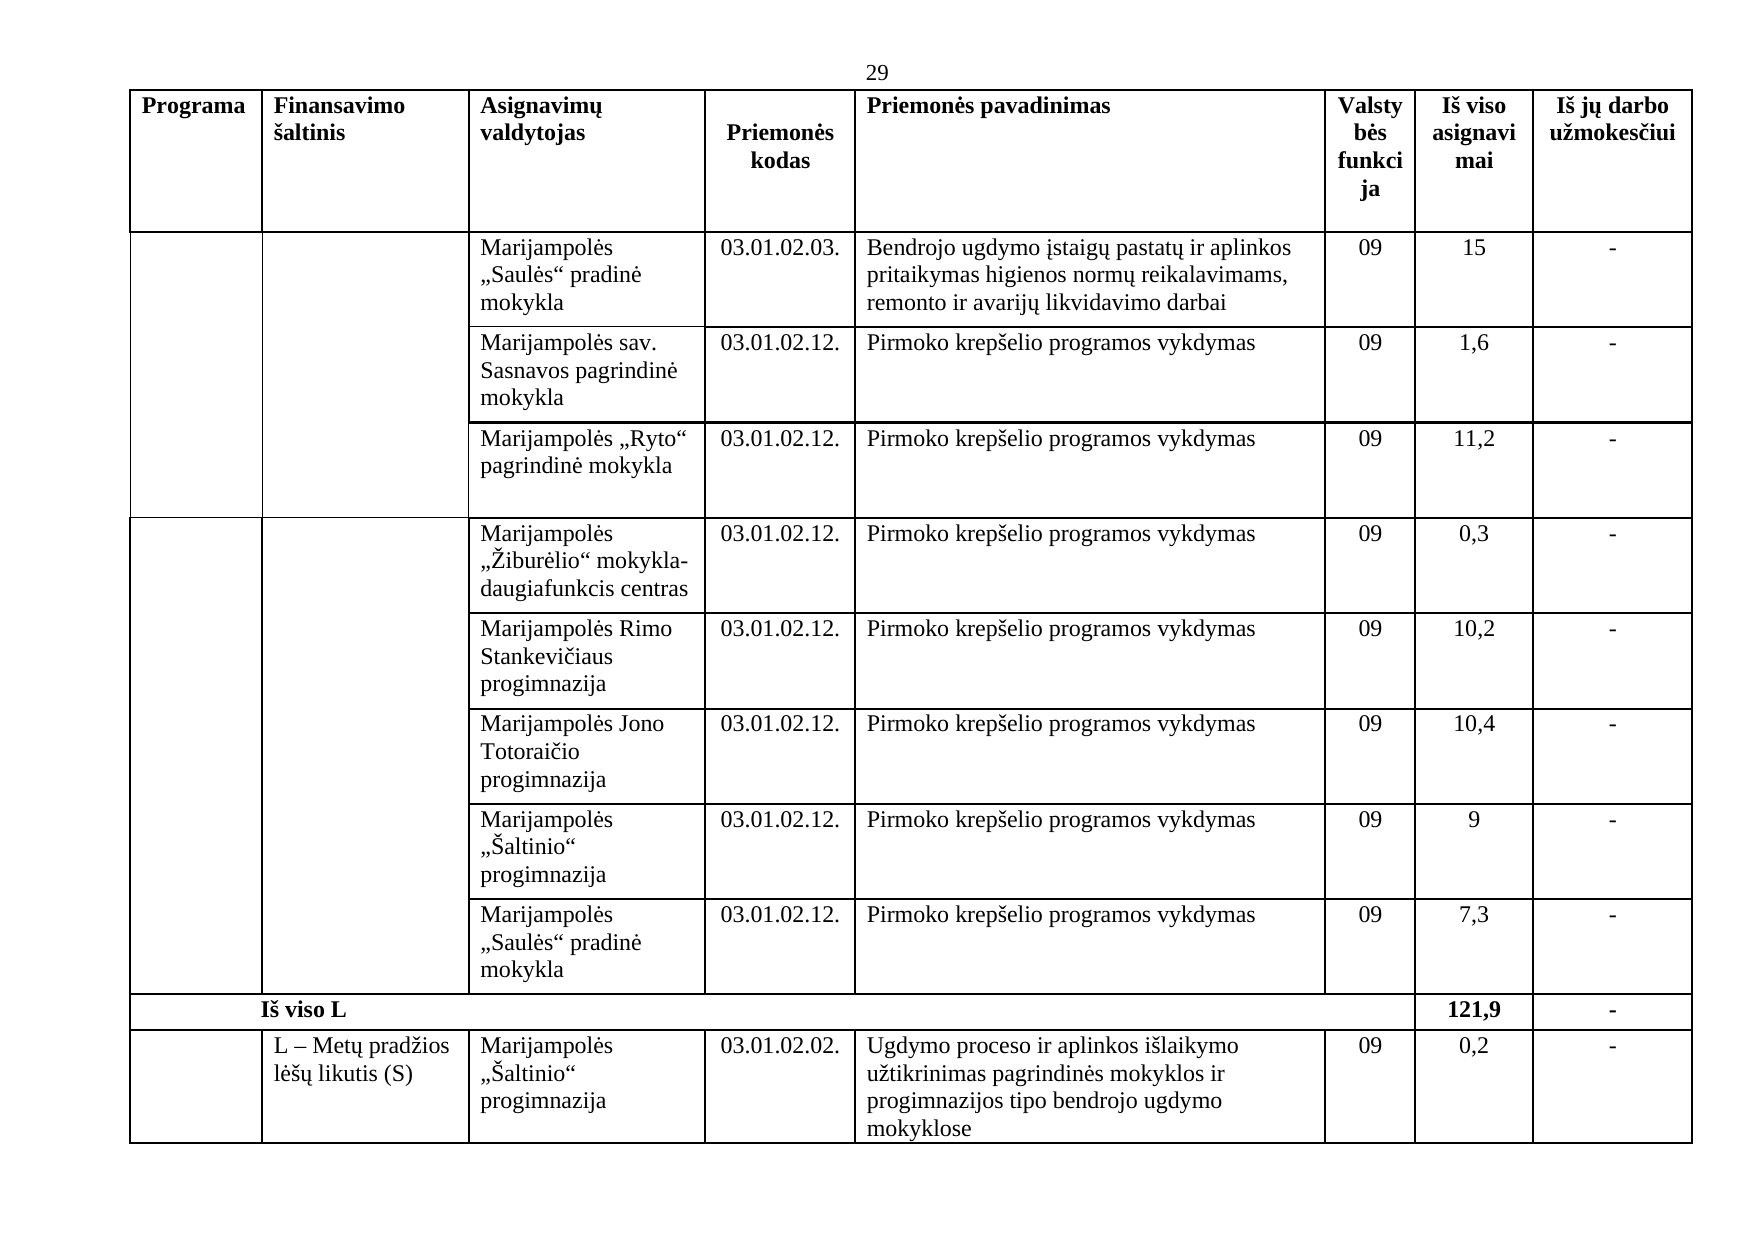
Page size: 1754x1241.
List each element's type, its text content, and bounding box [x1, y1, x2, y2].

table_cell - [1534, 995, 1691, 1029]
table_cell 09 [1326, 233, 1414, 326]
table_cell 09 [1326, 614, 1414, 707]
table_cell 03.01.02.12. [706, 900, 854, 993]
table_cell 09 [1326, 900, 1414, 993]
table_cell 10,4 [1416, 710, 1532, 803]
table_cell Pirmoko krepšelio programos vykdymas [856, 614, 1324, 707]
table_cell - [1534, 900, 1691, 993]
table_header Priemonės kodas [706, 91, 854, 201]
table_cell [263, 233, 468, 421]
table_cell Pirmoko krepšelio programos vykdymas [856, 900, 1324, 993]
table_cell 121,9 [1416, 995, 1532, 1029]
table_cell Pirmoko krepšelio programos vykdymas [856, 805, 1324, 898]
table_cell 11,2 [1416, 424, 1532, 517]
table_cell 09 [1326, 424, 1414, 517]
table_cell 03.01.02.12. [706, 805, 854, 898]
table_cell L – Metų pradžios lėšų likutis (S) [263, 1031, 468, 1142]
table_cell - [1534, 233, 1691, 326]
table_cell Marijampolės „Šaltinio“ progimnazija [470, 805, 704, 898]
table_header Finansavimo šaltinis [263, 91, 468, 201]
table_cell Marijampolės Jono Totoraičio progimnazija [470, 710, 704, 803]
table_cell Marijampolės „Žiburėlio“ mokykla-daugiafunkcis centras [470, 519, 704, 612]
table_cell Marijampolės „Saulės“ pradinė mokykla [470, 233, 704, 326]
table_cell 09 [1326, 805, 1414, 898]
table_cell [131, 201, 261, 231]
table_cell Marijampolės „Ryto“ pagrindinė mokykla [469, 424, 704, 517]
table_cell 10,2 [1416, 614, 1532, 707]
table_cell [856, 201, 1324, 231]
table_cell 03.01.02.02. [706, 1031, 854, 1142]
table_cell 0,3 [1416, 519, 1532, 612]
table_cell [131, 1031, 261, 1142]
table_cell 09 [1326, 1031, 1414, 1142]
table_cell Marijampolės „Šaltinio“ progimnazija [470, 1031, 704, 1142]
table_cell 09 [1326, 328, 1414, 421]
table_header Iš jų darbo užmokesčiui [1534, 91, 1691, 231]
table_header Programa [131, 91, 261, 201]
table_cell Marijampolės sav. Sasnavos pagrindinė mokykla [470, 327, 704, 421]
table_cell 03.01.02.12. [706, 519, 854, 612]
table_cell - [1534, 805, 1691, 898]
table_cell 9 [1416, 805, 1532, 898]
table_cell 03.01.02.12. [706, 328, 854, 421]
table_header Priemonės pavadinimas [856, 91, 1324, 201]
table_cell 03.01.02.12. [706, 424, 854, 517]
table_cell - [1534, 424, 1691, 517]
table_cell Pirmoko krepšelio programos vykdymas [856, 424, 1324, 517]
table_cell [131, 233, 262, 421]
table_cell Pirmoko krepšelio programos vykdymas [856, 328, 1324, 421]
table_cell 09 [1326, 710, 1414, 803]
table_cell [131, 421, 262, 517]
table_header Iš viso asignavimai [1416, 91, 1532, 231]
table_cell [470, 201, 704, 231]
table_cell 0,2 [1416, 1031, 1532, 1142]
table_cell [706, 201, 854, 231]
table_cell Bendrojo ugdymo įstaigų pastatų ir aplinkos pritaikymas higienos normų reikalavimams, remonto ir avarijų likvidavimo darbai [856, 233, 1324, 326]
table_cell - [1534, 710, 1691, 803]
table_cell [1326, 201, 1414, 231]
table_cell Pirmoko krepšelio programos vykdymas [856, 710, 1324, 803]
table_cell [131, 518, 261, 993]
table_cell - [1534, 1031, 1691, 1142]
table_cell [263, 518, 468, 993]
table_cell [263, 421, 468, 517]
table_cell - [1534, 614, 1691, 707]
table_cell Marijampolės „Saulės“ pradinė mokykla [470, 900, 704, 993]
table_cell Marijampolės Rimo Stankevičiaus progimnazija [470, 614, 704, 707]
table_header Valstybės funkcija [1326, 91, 1414, 201]
table_cell Ugdymo proceso ir aplinkos išlaikymo užtikrinimas pagrindinės mokyklos ir progimnazijos tipo bendrojo ugdymo mokyklose [856, 1031, 1324, 1142]
table_cell 7,3 [1416, 900, 1532, 993]
table_cell 1,6 [1416, 328, 1532, 421]
table_cell 09 [1326, 519, 1414, 612]
table_cell 03.01.02.12. [706, 710, 854, 803]
table_cell 15 [1416, 233, 1532, 326]
table_cell 03.01.02.12. [706, 614, 854, 707]
table_cell 03.01.02.03. [706, 233, 854, 326]
table_cell Iš viso L [131, 995, 1414, 1029]
table_header Asignavimų valdytojas [470, 91, 704, 201]
table_cell [263, 201, 468, 231]
table_cell - [1534, 519, 1691, 612]
table_cell - [1534, 328, 1691, 421]
table_cell Pirmoko krepšelio programos vykdymas [856, 519, 1324, 612]
